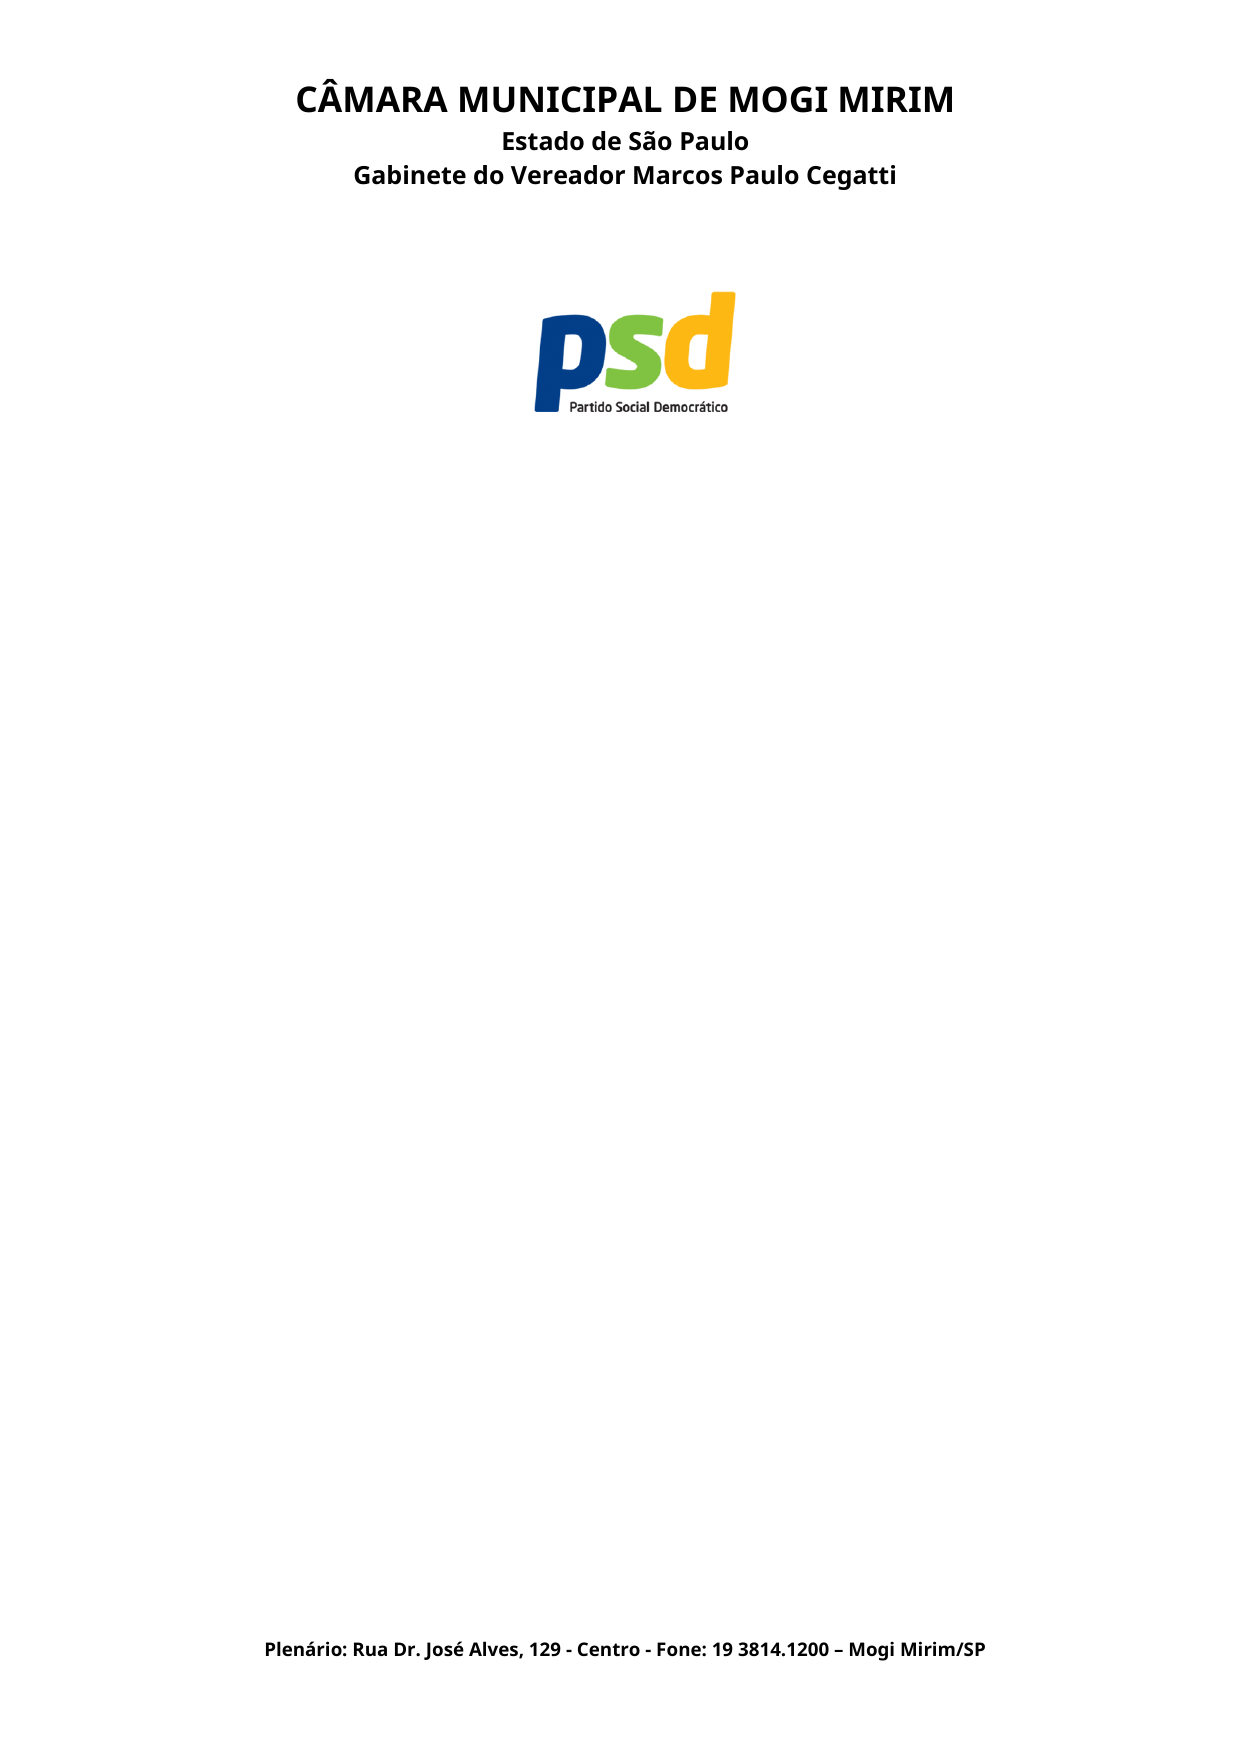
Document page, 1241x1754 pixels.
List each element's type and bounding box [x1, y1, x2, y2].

picture [534, 291, 738, 412]
